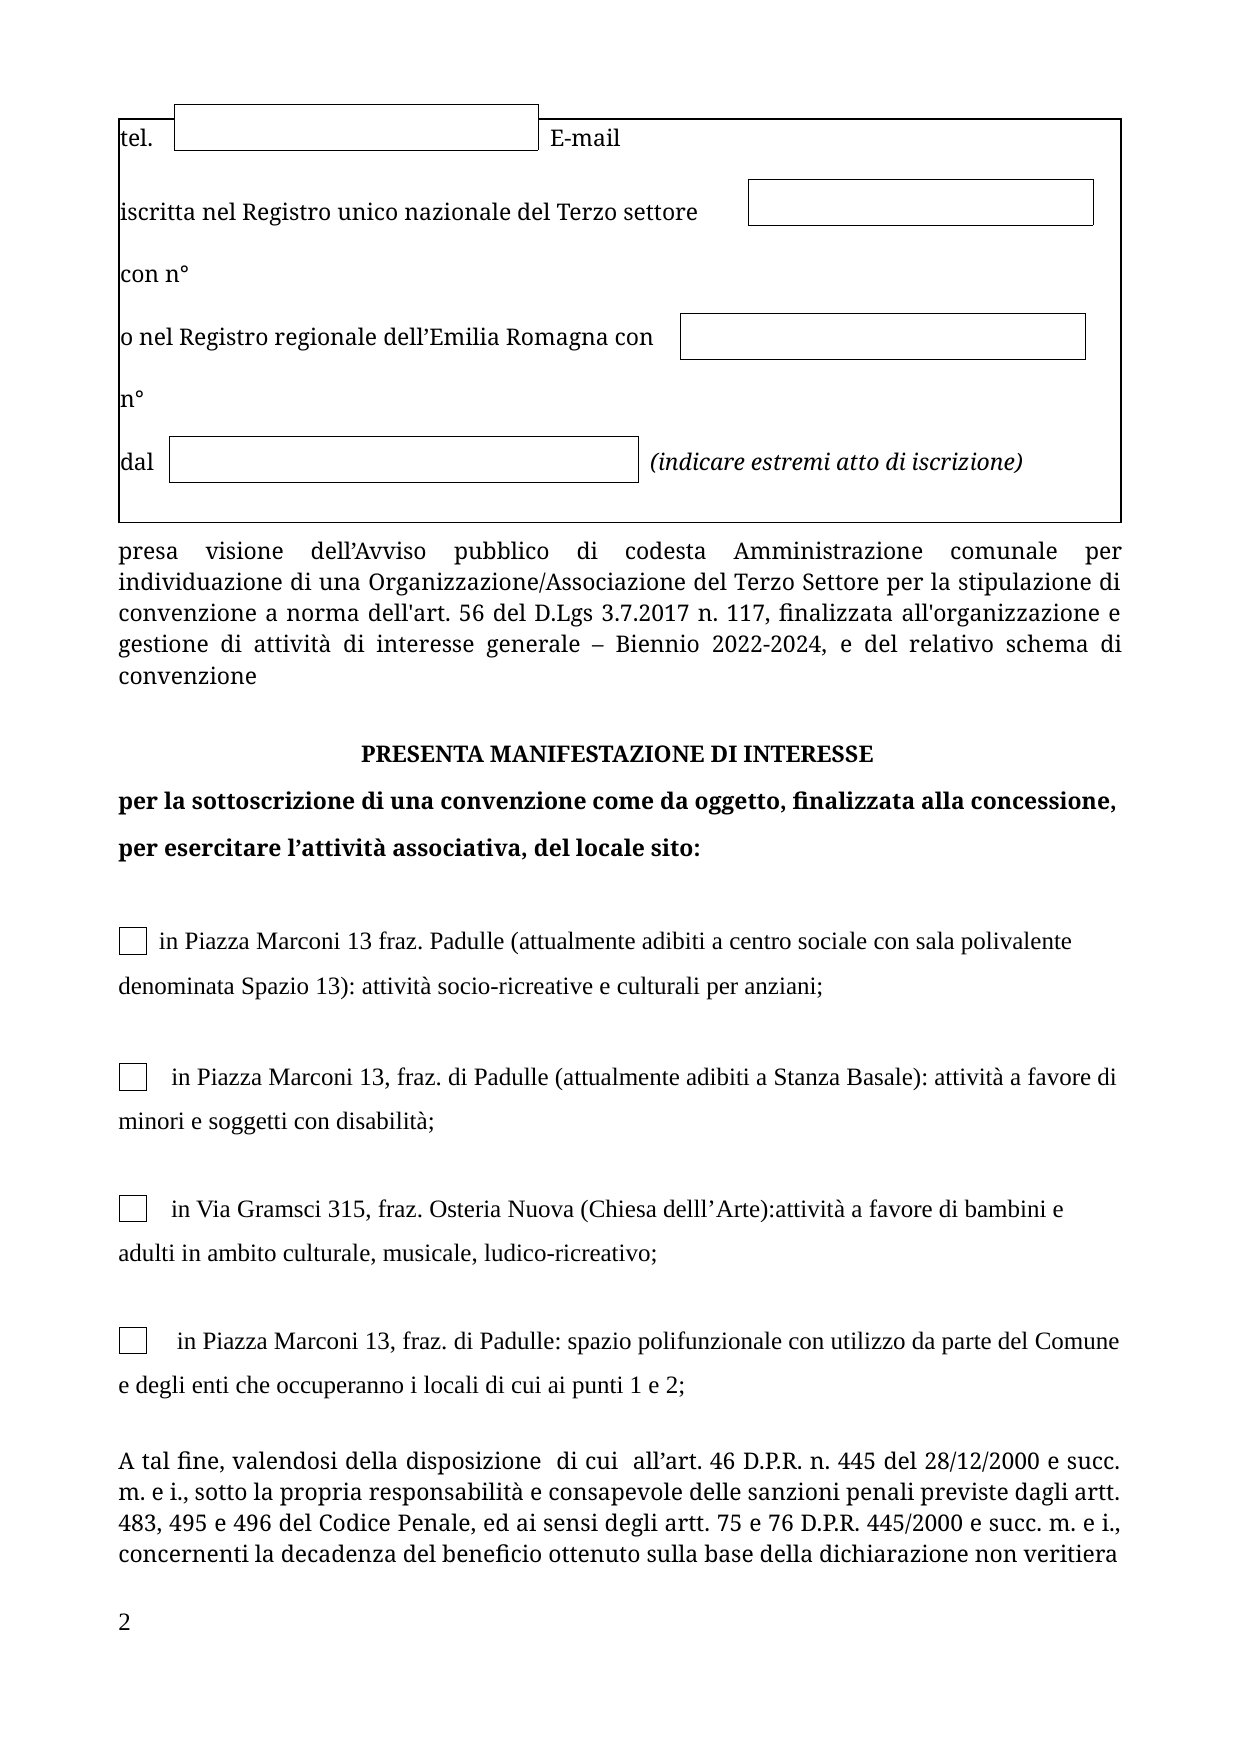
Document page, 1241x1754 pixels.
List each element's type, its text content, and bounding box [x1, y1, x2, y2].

text [681, 314, 1085, 359]
text [170, 437, 638, 482]
text [175, 105, 538, 150]
text iscritta nel Registro unico nazionale del Terzo settore con n° [120, 192, 1120, 289]
text tel. E-mail [120, 120, 1120, 153]
text in Piazza Marconi 13, fraz. di Padulle: spazio polifunzionale con utilizzo da parte del Comune e degli enti che occuperanno i locali di cui ai punti 1 e 2; [118, 1324, 1122, 1399]
text presa visione dell’Avviso pubblico di codesta Amministrazione comunale per individuazione di una Organizzazione/Associazione del Terzo Settore per la stipulazione di convenzione a norma dell'art. 56 del D.Lgs 3.7.2017 n. 117, finalizzata all'organizzazione e gestione di attività di interesse generale – Biennio 2022-2024, e del relativo schema di convenzione [118, 534, 1122, 691]
text o nel Registro regionale dell’Emilia Romagna con n° [120, 317, 1120, 414]
text in Piazza Marconi 13 fraz. Padulle (attualmente adibiti a centro sociale con sala polivalente denominata Spazio 13): attività socio-ricreative e culturali per anziani; [118, 925, 1122, 999]
text A tal fine, valendosi della disposizione di cui all’art. 46 D.P.R. n. 445 del 28/12/2000 e succ. m. e i., sotto la propria responsabilità e consapevole delle sanzioni penali previste dagli artt. 483, 495 e 496 del Codice Penale, ed ai sensi degli artt. 75 e 76 D.P.R. 445/2000 e succ. m. e i., concernenti la decadenza del beneficio ottenuto sulla base della dichiarazione non veritiera [118, 1444, 1122, 1569]
text per la sottoscrizione di una convenzione come da oggetto, finalizzata alla concessione, per esercitare l’attività associativa, del locale sito: [118, 784, 1122, 863]
text in Piazza Marconi 13, fraz. di Padulle (attualmente adibiti a Stanza Basale): attività a favore di minori e soggetti con disabilità; [118, 1061, 1122, 1135]
text PRESENTA MANIFESTAZIONE DI INTERESSE [118, 738, 1122, 769]
text in Via Gramsci 315, fraz. Osteria Nuova (Chiesa delll’Arte):attività a favore di bambini e adulti in ambito culturale, musicale, ludico-ricreativo; [118, 1193, 1122, 1267]
text dal [120, 442, 169, 477]
text (indicare estremi atto di iscrizione) [639, 442, 1120, 477]
